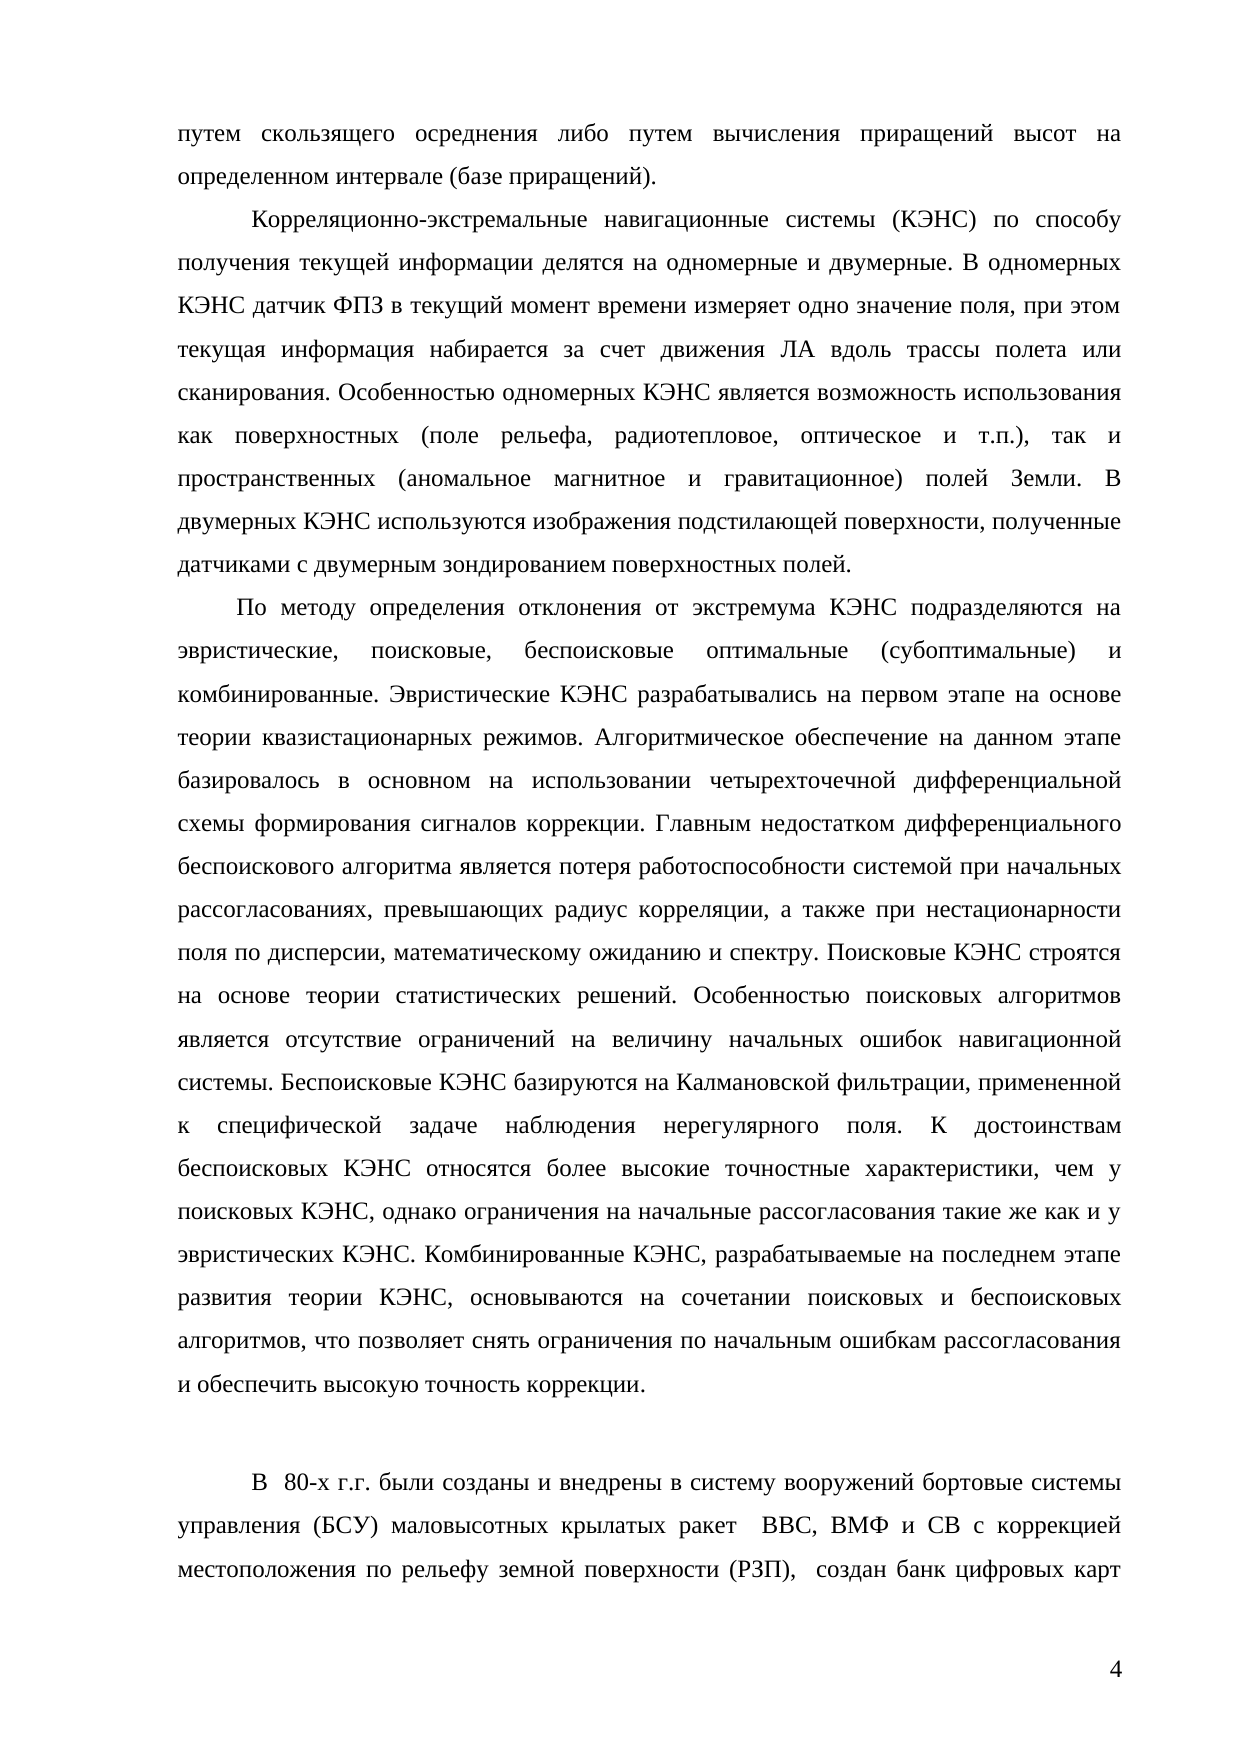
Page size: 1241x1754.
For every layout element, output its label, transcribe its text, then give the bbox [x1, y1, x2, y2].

text путем скользящего осреднения либо путем вычисления приращений высот на определенном интервале (базе приращений). [177, 118, 1122, 190]
text По методу определения отклонения от экстремума КЭНС подразделяются на эвристические, поисковые, беспоисковые оптимальные (субоптимальные) и комбинированные. Эвристические КЭНС разрабатывались на первом этапе на основе теории квазистационарных режимов. Алгоритмическое обеспечение на данном этапе базировалось в основном на использовании четырехточечной дифференциальной схемы формирования сигналов коррекции. Главным недостатком дифференциального беспоискового алгоритма является потеря работоспособности системой при начальных рассогласованиях, превышающих радиус корреляции, а также при нестационарности поля по дисперсии, математическому ожиданию и спектру. Поисковые КЭНС строятся на основе теории статистических решений. Особенностью поисковых алгоритмов является отсутствие ограничений на величину начальных ошибок навигационной системы. Беспоисковые КЭНС базируются на Калмановской фильтрации, примененной к специфической задаче наблюдения нерегулярного поля. К достоинствам беспоисковых КЭНС относятся более высокие точностные характеристики, чем у поисковых КЭНС, однако ограничения на начальные рассогласования такие же как и у эвристических КЭНС. Комбинированные КЭНС, разрабатываемые на последнем этапе развития теории КЭНС, основываются на сочетании поисковых и беспоисковых алгоритмов, что позволяет снять ограничения по начальным ошибкам рассогласования и обеспечить высокую точность коррекции. [177, 592, 1122, 1397]
text В 80-х г.г. были созданы и внедрены в систему вооружений бортовые системы управления (БСУ) маловысотных крылатых ракет ВВС, ВМФ и СВ с коррекцией местоположения по рельефу земной поверхности (РЗП), создан банк цифровых карт [177, 1467, 1122, 1582]
text Корреляционно-экстремальные навигационные системы (КЭНС) по способу получения текущей информации делятся на одномерные и двумерные. В одномерных КЭНС датчик ФПЗ в текущий момент времени измеряет одно значение поля, при этом текущая информация набирается за счет движения ЛА вдоль трассы полета или сканирования. Особенностью одномерных КЭНС является возможность использования как поверхностных (поле рельефа, радиотепловое, оптическое и т.п.), так и пространственных (аномальное магнитное и гравитационное) полей Земли. В двумерных КЭНС используются изображения подстилающей поверхности, полученные датчиками с двумерным зондированием поверхностных полей. [177, 204, 1122, 578]
